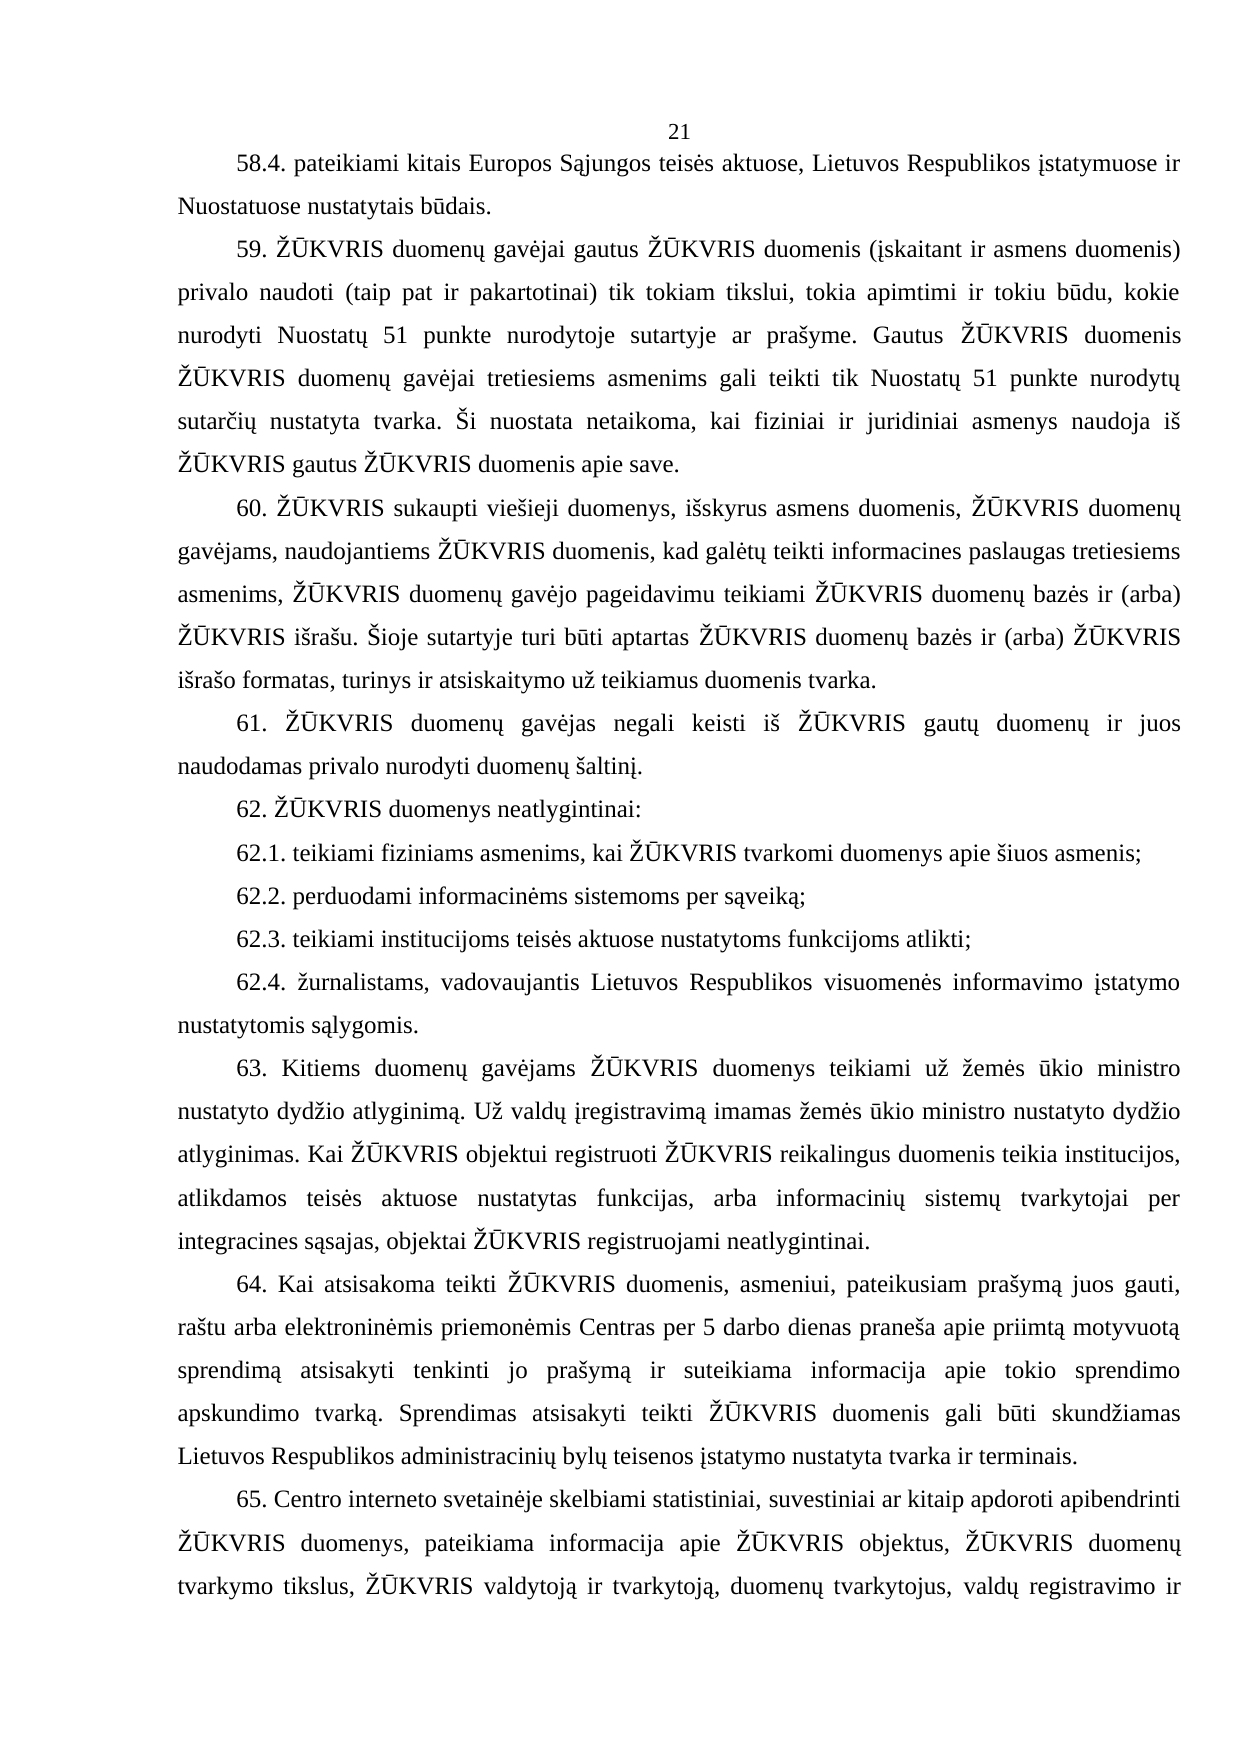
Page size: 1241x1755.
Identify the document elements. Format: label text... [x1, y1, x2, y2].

text 65. Centro interneto svetainėje skelbiami statistiniai, suvestiniai ar kitaip apdoroti apibendrinti ŽŪKVRIS duomenys, pateikiama informacija apie ŽŪKVRIS objektus, ŽŪKVRIS duomenų tvarkymo tikslus, ŽŪKVRIS valdytoją ir tvarkytoją, duomenų tvarkytojus, valdų registravimo ir [177, 1484, 1181, 1599]
text 60. ŽŪKVRIS sukaupti viešieji duomenys, išskyrus asmens duomenis, ŽŪKVRIS duomenų gavėjams, naudojantiems ŽŪKVRIS duomenis, kad galėtų teikti informacines paslaugas tretiesiems asmenims, ŽŪKVRIS duomenų gavėjo pageidavimu teikiami ŽŪKVRIS duomenų bazės ir (arba) ŽŪKVRIS išrašu. Šioje sutartyje turi būti aptartas ŽŪKVRIS duomenų bazės ir (arba) ŽŪKVRIS išrašo formatas, turinys ir atsiskaitymo už teikiamus duomenis tvarka. [177, 493, 1181, 694]
text 63. Kitiems duomenų gavėjams ŽŪKVRIS duomenys teikiami už žemės ūkio ministro nustatyto dydžio atlyginimą. Už valdų įregistravimą imamas žemės ūkio ministro nustatyto dydžio atlyginimas. Kai ŽŪKVRIS objektui registruoti ŽŪKVRIS reikalingus duomenis teikia institucijos, atlikdamos teisės aktuose nustatytas funkcijas, arba informacinių sistemų tvarkytojai per integracines sąsajas, objektai ŽŪKVRIS registruojami neatlygintinai. [177, 1053, 1181, 1254]
text 61. ŽŪKVRIS duomenų gavėjas negali keisti iš ŽŪKVRIS gautų duomenų ir juos naudodamas privalo nurodyti duomenų šaltinį. [177, 708, 1181, 780]
text 59. ŽŪKVRIS duomenų gavėjai gautus ŽŪKVRIS duomenis (įskaitant ir asmens duomenis) privalo naudoti (taip pat ir pakartotinai) tik tokiam tikslui, tokia apimtimi ir tokiu būdu, kokie nurodyti Nuostatų 51 punkte nurodytoje sutartyje ar prašyme. Gautus ŽŪKVRIS duomenis ŽŪKVRIS duomenų gavėjai tretiesiems asmenims gali teikti tik Nuostatų 51 punkte nurodytų sutarčių nustatyta tvarka. Ši nuostata netaikoma, kai fiziniai ir juridiniai asmenys naudoja iš ŽŪKVRIS gautus ŽŪKVRIS duomenis apie save. [177, 234, 1181, 478]
text 62.1. teikiami fiziniams asmenims, kai ŽŪKVRIS tvarkomi duomenys apie šiuos asmenis; [177, 838, 1181, 866]
text 62. ŽŪKVRIS duomenys neatlygintinai: [177, 794, 1181, 823]
text 62.4. žurnalistams, vadovaujantis Lietuvos Respublikos visuomenės informavimo įstatymo nustatytomis sąlygomis. [177, 967, 1181, 1039]
text 62.2. perduodami informacinėms sistemoms per sąveiką; [177, 881, 1181, 909]
text 64. Kai atsisakoma teikti ŽŪKVRIS duomenis, asmeniui, pateikusiam prašymą juos gauti, raštu arba elektroninėmis priemonėmis Centras per 5 darbo dienas praneša apie priimtą motyvuotą sprendimą atsisakyti tenkinti jo prašymą ir suteikiama informacija apie tokio sprendimo apskundimo tvarką. Sprendimas atsisakyti teikti ŽŪKVRIS duomenis gali būti skundžiamas Lietuvos Respublikos administracinių bylų teisenos įstatymo nustatyta tvarka ir terminais. [177, 1269, 1181, 1470]
text 58.4. pateikiami kitais Europos Sąjungos teisės aktuose, Lietuvos Respublikos įstatymuose ir Nuostatuose nustatytais būdais. [177, 148, 1181, 219]
text 62.3. teikiami institucijoms teisės aktuose nustatytoms funkcijoms atlikti; [177, 924, 1181, 953]
